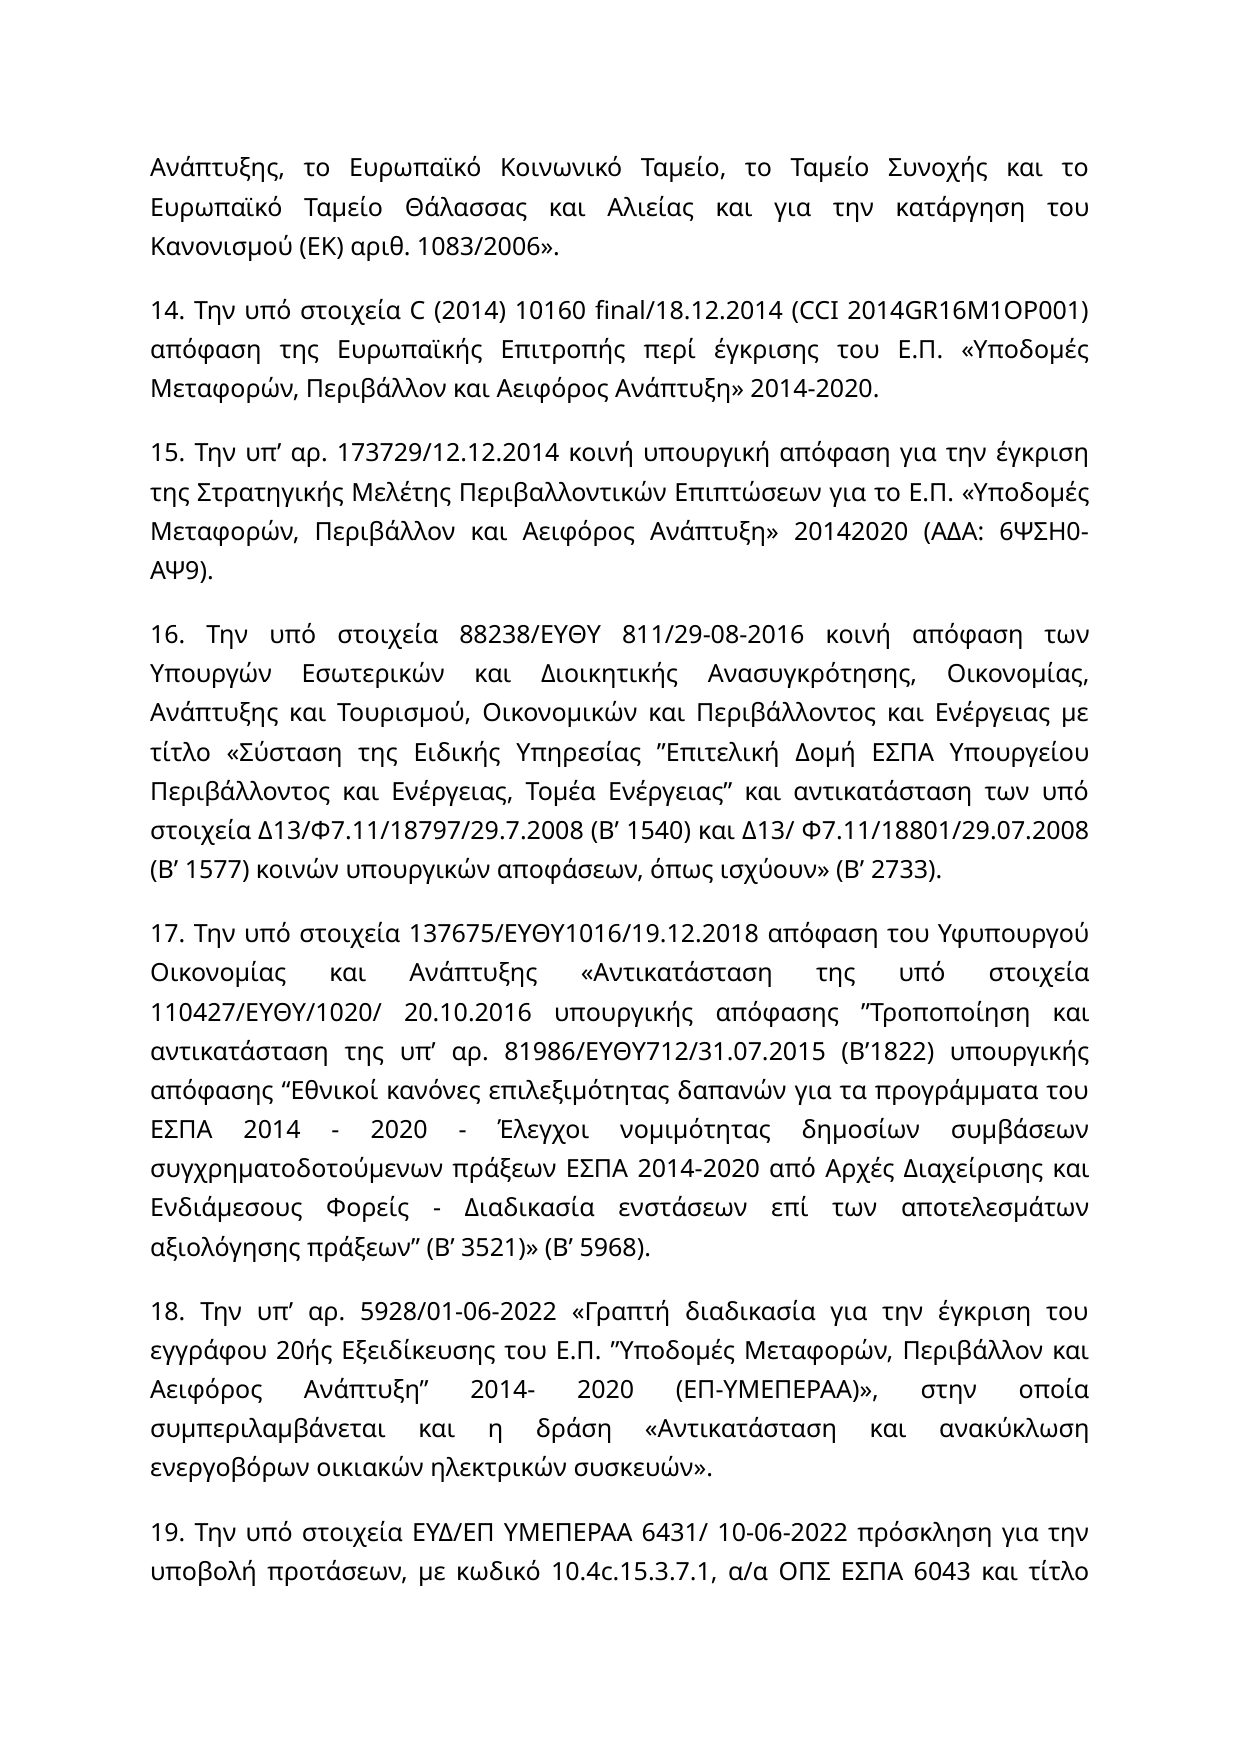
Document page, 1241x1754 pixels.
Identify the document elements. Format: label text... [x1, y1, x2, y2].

text 19. Την υπό στοιχεία ΕΥΔ/ΕΠ ΥΜΕΠΕΡΑΑ 6431/ 10-06-2022 πρόσκληση για την υποβολή προτάσεων, με κωδικό 10.4c.15.3.7.1, α/α ΟΠΣ ΕΣΠΑ 6043 και τίτλο [150, 1514, 1090, 1587]
text Ανάπτυξης, το Ευρωπαϊκό Κοινωνικό Ταμείο, το Ταμείο Συνοχής και το Ευρωπαϊκό Ταμείο Θάλασσας και Αλιείας και για την κατάργηση του Κανονισμού (ΕΚ) αριθ. 1083/2006». [150, 150, 1090, 262]
text 16. Την υπό στοιχεία 88238/ΕΥΘΥ 811/29-08-2016 κοινή απόφαση των Υπουργών Εσωτερικών και Διοικητικής Ανασυγκρότησης, Οικονομίας, Ανάπτυξης και Τουρισμού, Οικονομικών και Περιβάλλοντος και Ενέργειας με τίτλο «Σύσταση της Ειδικής Υπηρεσίας ”Επιτελική Δομή ΕΣΠΑ Υπουργείου Περιβάλλοντος και Ενέργειας, Τομέα Ενέργειας” και αντικατάσταση των υπό στοιχεία Δ13/Φ7.11/18797/29.7.2008 (Β’ 1540) και Δ13/ Φ7.11/18801/29.07.2008 (Β’ 1577) κοινών υπουργικών αποφάσεων, όπως ισχύουν» (Β’ 2733). [150, 617, 1090, 886]
text 14. Την υπό στοιχεία C (2014) 10160 final/18.12.2014 (CCI 2014GR16M1OP001) απόφαση της Ευρωπαϊκής Επιτροπής περί έγκρισης του Ε.Π. «Υποδομές Μεταφορών, Περιβάλλον και Αειφόρος Ανάπτυξη» 2014-2020. [150, 292, 1090, 405]
text 17. Την υπό στοιχεία 137675/EΥΘΥ1016/19.12.2018 απόφαση του Υφυπουργού Οικονομίας και Ανάπτυξης «Αντικατάσταση της υπό στοιχεία 110427/EΥΘΥ/1020/ 20.10.2016 υπουργικής απόφασης ”Τροποποίηση και αντικατάσταση της υπ’ αρ. 81986/ΕΥΘΥ712/31.07.2015 (Β’1822) υπουργικής απόφασης “Εθνικοί κανόνες επιλεξιμότητας δαπανών για τα προγράμματα του ΕΣΠΑ 2014 - 2020 - Έλεγχοι νομιμότητας δημοσίων συμβάσεων συγχρηματοδοτούμενων πράξεων ΕΣΠΑ 2014-2020 από Αρχές Διαχείρισης και Ενδιάμεσους Φορείς - Διαδικασία ενστάσεων επί των αποτελεσμάτων αξιολόγησης πράξεων” (Β’ 3521)» (Β’ 5968). [150, 916, 1090, 1263]
text 18. Την υπ’ αρ. 5928/01-06-2022 «Γραπτή διαδικασία για την έγκριση του εγγράφου 20ής Εξειδίκευσης του Ε.Π. ”Υποδομές Μεταφορών, Περιβάλλον και Αειφόρος Ανάπτυξη” 2014- 2020 (ΕΠ-ΥΜΕΠΕΡΑΑ)», στην οποία συμπεριλαμβάνεται και η δράση «Αντικατάσταση και ανακύκλωση ενεργοβόρων οικιακών ηλεκτρικών συσκευών». [150, 1293, 1090, 1484]
text 15. Την υπ’ αρ. 173729/12.12.2014 κοινή υπουργική απόφαση για την έγκριση της Στρατηγικής Μελέτης Περιβαλλοντικών Επιπτώσεων για το Ε.Π. «Υποδομές Μεταφορών, Περιβάλλον και Αειφόρος Ανάπτυξη» 20142020 (ΑΔΑ: 6ΨΣΗ0-ΑΨ9). [150, 435, 1090, 587]
